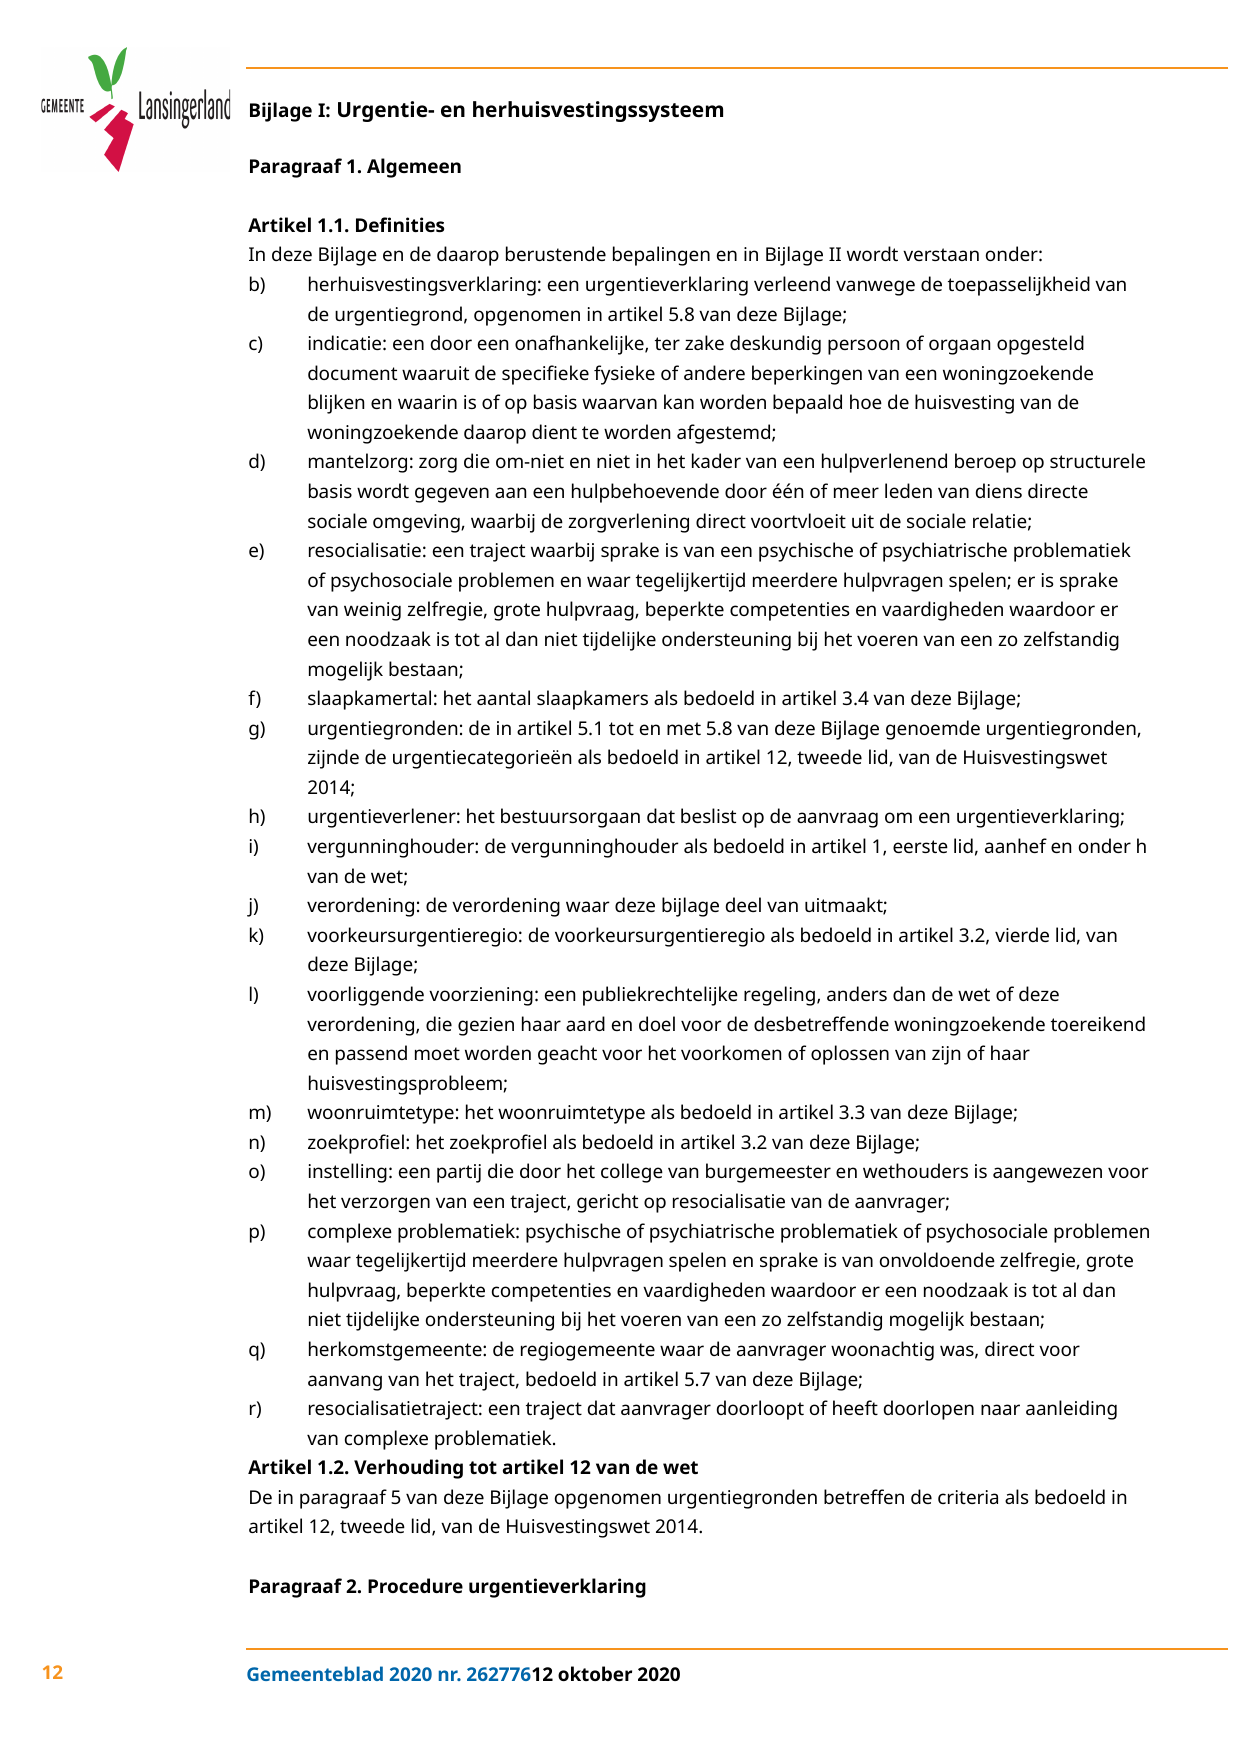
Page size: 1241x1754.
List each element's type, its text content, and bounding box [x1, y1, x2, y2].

list resocialisatietraject: een traject dat aanvrager doorloopt of heeft doorlopen naar aanleiding van complexe problematiek. [248, 1395, 1152, 1451]
list mantelzorg: zorg die om-niet en niet in het kader van een hulpverlenend beroep op structurele basis wordt gegeven aan een hulpbehoevende door één of meer leden van diens directe sociale omgeving, waarbij de zorgverlening direct voortvloeit uit de sociale relatie; [248, 449, 1152, 534]
list instelling: een partij die door het college van burgemeester en wethouders is aangewezen voor het verzorgen van een traject, gericht op resocialisatie van de aanvrager; [248, 1159, 1152, 1214]
list indicatie: een door een onafhankelijke, ter zake deskundig persoon of orgaan opgesteld document waaruit de specifieke fysieke of andere beperkingen van een woningzoekende blijken en waarin is of op basis waarvan kan worden bepaald hoe de huisvesting van de woningzoekende daarop dient te worden afgestemd; [248, 330, 1152, 445]
text Artikel 1.1. Definities [248, 212, 1152, 238]
list voorkeursurgentieregio: de voorkeursurgentieregio als bedoeld in artikel 3.2, vierde lid, van deze Bijlage; [248, 922, 1152, 977]
list herkomstgemeente: de regiogemeente waar de aanvrager woonachtig was, direct voor aanvang van het traject, bedoeld in artikel 5.7 van deze Bijlage; [248, 1336, 1152, 1392]
list vergunninghouder: de vergunninghouder als bedoeld in artikel 1, eerste lid, aanhef en onder h van de wet; [248, 833, 1152, 889]
list zoekprofiel: het zoekprofiel als bedoeld in artikel 3.2 van deze Bijlage; [248, 1129, 1152, 1155]
list herhuisvestingsverklaring: een urgentieverklaring verleend vanwege de toepasselijkheid van de urgentiegrond, opgenomen in artikel 5.8 van deze Bijlage; [248, 271, 1152, 327]
text Artikel 1.2. Verhouding tot artikel 12 van de wet [248, 1454, 1152, 1480]
list slaapkamertal: het aantal slaapkamers als bedoeld in artikel 3.4 van deze Bijlage; [248, 685, 1152, 711]
list verordening: de verordening waar deze bijlage deel van uitmaakt; [248, 892, 1152, 918]
text De in paragraaf 5 van deze Bijlage opgenomen urgentiegronden betreffen de criteria als bedoeld in artikel 12, tweede lid, van de Huisvestingswet 2014. [248, 1484, 1152, 1539]
list urgentiegronden: de in artikel 5.1 tot en met 5.8 van deze Bijlage genoemde urgentiegronden, zijnde de urgentiecategorieën als bedoeld in artikel 12, tweede lid, van de Huisvestingswet 2014; [248, 715, 1152, 800]
list woonruimtetype: het woonruimtetype als bedoeld in artikel 3.3 van deze Bijlage; [248, 1099, 1152, 1125]
text Bijlage I: Urgentie- en herhuisvestingssysteem [248, 95, 1152, 123]
list resocialisatie: een traject waarbij sprake is van een psychische of psychiatrische problematiek of psychosociale problemen en waar tegelijkertijd meerdere hulpvragen spelen; er is sprake van weinig zelfregie, grote hulpvraag, beperkte competenties en vaardigheden waardoor er een noodzaak is tot al dan niet tijdelijke ondersteuning bij het voeren van een zo zelfstandig mogelijk bestaan; [248, 537, 1152, 682]
text Paragraaf 1. Algemeen [248, 153, 1152, 179]
list complexe problematiek: psychische of psychiatrische problematiek of psychosociale problemen waar tegelijkertijd meerdere hulpvragen spelen en sprake is van onvoldoende zelfregie, grote hulpvraag, beperkte competenties en vaardigheden waardoor er een noodzaak is tot al dan niet tijdelijke ondersteuning bij het voeren van een zo zelfstandig mogelijk bestaan; [248, 1218, 1152, 1332]
picture [41, 47, 231, 172]
text In deze Bijlage en de daarop berustende bepalingen en in Bijlage II wordt verstaan onder: [248, 242, 1152, 267]
text Paragraaf 2. Procedure urgentieverklaring [248, 1573, 1152, 1599]
list urgentieverlener: het bestuursorgaan dat beslist op de aanvraag om een urgentieverklaring; [248, 804, 1152, 829]
list voorliggende voorziening: een publiekrechtelijke regeling, anders dan de wet of deze verordening, die gezien haar aard en doel voor de desbetreffende woningzoekende toereikend en passend moet worden geacht voor het voorkomen of oplossen van zijn of haar huisvestingsprobleem; [248, 981, 1152, 1096]
